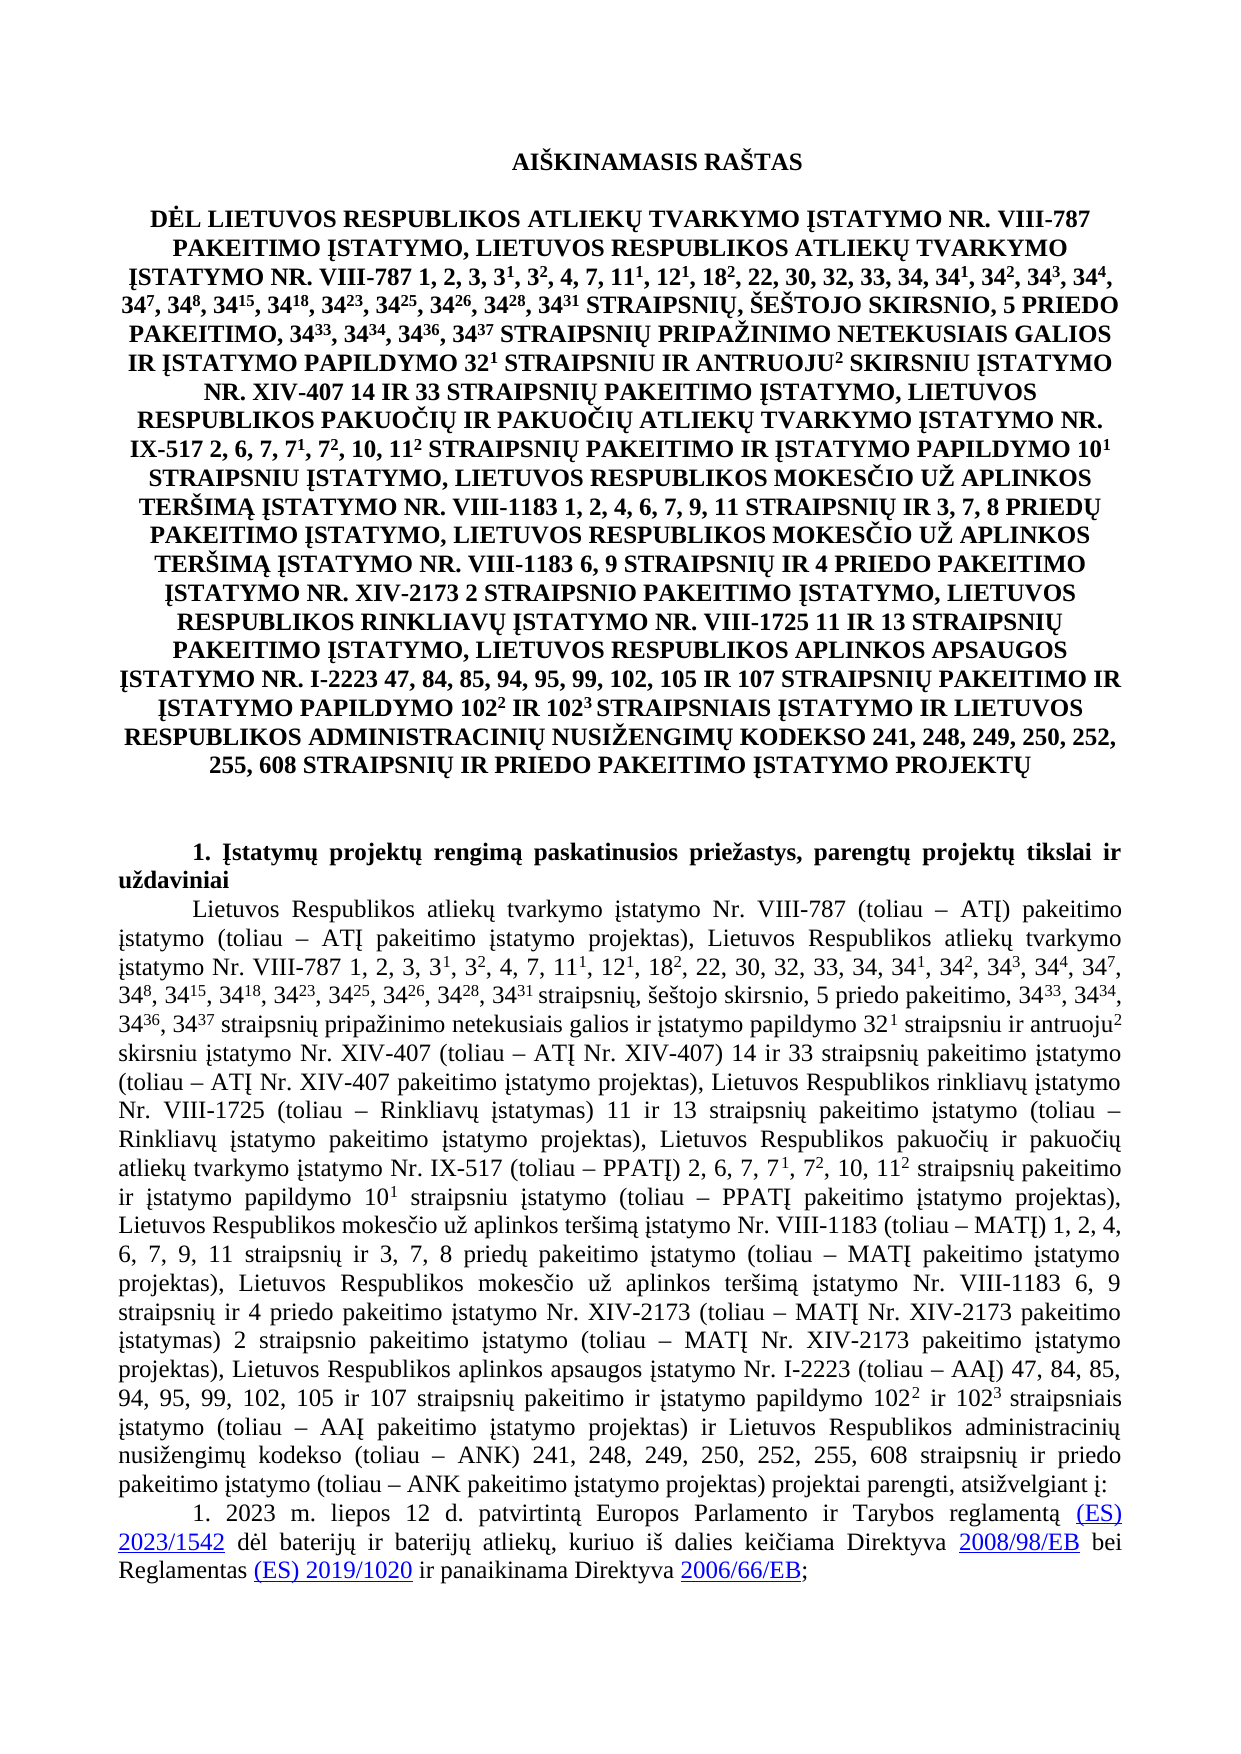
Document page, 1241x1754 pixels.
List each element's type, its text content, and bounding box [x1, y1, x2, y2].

text 1. 2023 m. liepos 12 d. patvirtintą Europos Parlamento ir Tarybos reglamentą (ES) 2023/1542 dėl baterijų ir baterijų atliekų, kuriuo iš dalies keičiama Direktyva 2008/98/EB bei Reglamentas (ES) 2019/1020 ir panaikinama Direktyva 2006/66/EB; [118, 1498, 1122, 1584]
text 1. Įstatymų projektų rengimą paskatinusios priežastys, parengtų projektų tikslai ir uždaviniai [118, 837, 1122, 894]
text DĖL LIETUVOS RESPUBLIKOS ATLIEKŲ TVARKYMO ĮSTATYMO NR. VIII-787 PAKEITIMO ĮSTATYMO, LIETUVOS RESPUBLIKOS ATLIEKŲ TVARKYMO ĮSTATYMO NR. VIII-787 1, 2, 3, 31, 32, 4, 7, 111, 121, 182, 22, 30, 32, 33, 34, 341, 342, 343, 344, 347, 348, 3415, 3418, 3423, 3425, 3426, 3428, 3431 STRAIPSNIŲ, ŠEŠTOJO SKIRSNIO, 5 PRIEDO PAKEITIMO, 3433, 3434, 3436, 3437 STRAIPSNIŲ PRIPAŽINIMO NETEKUSIAIS GALIOS IR ĮSTATYMO PAPILDYMO 321 STRAIPSNIU IR ANTRUOJU2 SKIRSNIU ĮSTATYMO NR. XIV-407 14 IR 33 STRAIPSNIŲ PAKEITIMO ĮSTATYMO, LIETUVOS RESPUBLIKOS PAKUOČIŲ IR PAKUOČIŲ ATLIEKŲ TVARKYMO ĮSTATYMO NR. IX-517 2, 6, 7, 71, 72, 10, 112 STRAIPSNIŲ PAKEITIMO IR ĮSTATYMO PAPILDYMO 101 STRAIPSNIU ĮSTATYMO, LIETUVOS RESPUBLIKOS MOKESČIO UŽ APLINKOS TERŠIMĄ ĮSTATYMO NR. VIII-1183 1, 2, 4, 6, 7, 9, 11 STRAIPSNIŲ IR 3, 7, 8 PRIEDŲ PAKEITIMO ĮSTATYMO, LIETUVOS RESPUBLIKOS MOKESČIO UŽ APLINKOS TERŠIMĄ ĮSTATYMO NR. VIII-1183 6, 9 STRAIPSNIŲ IR 4 PRIEDO PAKEITIMO ĮSTATYMO NR. XIV-2173 2 STRAIPSNIO PAKEITIMO ĮSTATYMO, LIETUVOS RESPUBLIKOS RINKLIAVŲ ĮSTATYMO NR. VIII-1725 11 IR 13 STRAIPSNIŲ PAKEITIMO ĮSTATYMO, LIETUVOS RESPUBLIKOS APLINKOS APSAUGOS ĮSTATYMO NR. I-2223 47, 84, 85, 94, 95, 99, 102, 105 IR 107 STRAIPSNIŲ PAKEITIMO IR ĮSTATYMO PAPILDYMO 1022 IR 1023 STRAIPSNIAIS ĮSTATYMO IR LIETUVOS RESPUBLIKOS ADMINISTRACINIŲ NUSIŽENGIMŲ KODEKSO 241, 248, 249, 250, 252, 255, 608 STRAIPSNIŲ IR PRIEDO PAKEITIMO ĮSTATYMO PROJEKTŲ [118, 204, 1122, 779]
text AIŠKINAMASIS RAŠTAS [118, 147, 1122, 176]
text Lietuvos Respublikos atliekų tvarkymo įstatymo Nr. VIII-787 (toliau – ATĮ) pakeitimo įstatymo (toliau – ATĮ pakeitimo įstatymo projektas), Lietuvos Respublikos atliekų tvarkymo įstatymo Nr. VIII-787 1, 2, 3, 31, 32, 4, 7, 111, 121, 182, 22, 30, 32, 33, 34, 341, 342, 343, 344, 347, 348, 3415, 3418, 3423, 3425, 3426, 3428, 3431 straipsnių, šeštojo skirsnio, 5 priedo pakeitimo, 3433, 3434, 3436, 3437 straipsnių pripažinimo netekusiais galios ir įstatymo papildymo 321 straipsniu ir antruoju2 skirsniu įstatymo Nr. XIV-407 (toliau – ATĮ Nr. XIV-407) 14 ir 33 straipsnių pakeitimo įstatymo (toliau – ATĮ Nr. XIV-407 pakeitimo įstatymo projektas), Lietuvos Respublikos rinkliavų įstatymo Nr. VIII-1725 (toliau – Rinkliavų įstatymas) 11 ir 13 straipsnių pakeitimo įstatymo (toliau – Rinkliavų įstatymo pakeitimo įstatymo projektas), Lietuvos Respublikos pakuočių ir pakuočių atliekų tvarkymo įstatymo Nr. IX-517 (toliau – PPATĮ) 2, 6, 7, 71, 72, 10, 112 straipsnių pakeitimo ir įstatymo papildymo 101 straipsniu įstatymo (toliau – PPATĮ pakeitimo įstatymo projektas), Lietuvos Respublikos mokesčio už aplinkos teršimą įstatymo Nr. VIII-1183 (toliau – MATĮ) 1, 2, 4, 6, 7, 9, 11 straipsnių ir 3, 7, 8 priedų pakeitimo įstatymo (toliau – MATĮ pakeitimo įstatymo projektas), Lietuvos Respublikos mokesčio už aplinkos teršimą įstatymo Nr. VIII-1183 6, 9 straipsnių ir 4 priedo pakeitimo įstatymo Nr. XIV-2173 (toliau – MATĮ Nr. XIV-2173 pakeitimo įstatymas) 2 straipsnio pakeitimo įstatymo (toliau – MATĮ Nr. XIV-2173 pakeitimo įstatymo projektas), Lietuvos Respublikos aplinkos apsaugos įstatymo Nr. I-2223 (toliau – AAĮ) 47, 84, 85, 94, 95, 99, 102, 105 ir 107 straipsnių pakeitimo ir įstatymo papildymo 1022 ir 1023 straipsniais įstatymo (toliau – AAĮ pakeitimo įstatymo projektas) ir Lietuvos Respublikos administracinių nusižengimų kodekso (toliau – ANK) 241, 248, 249, 250, 252, 255, 608 straipsnių ir priedo pakeitimo įstatymo (toliau – ANK pakeitimo įstatymo projektas) projektai parengti, atsižvelgiant į: [118, 894, 1122, 1498]
